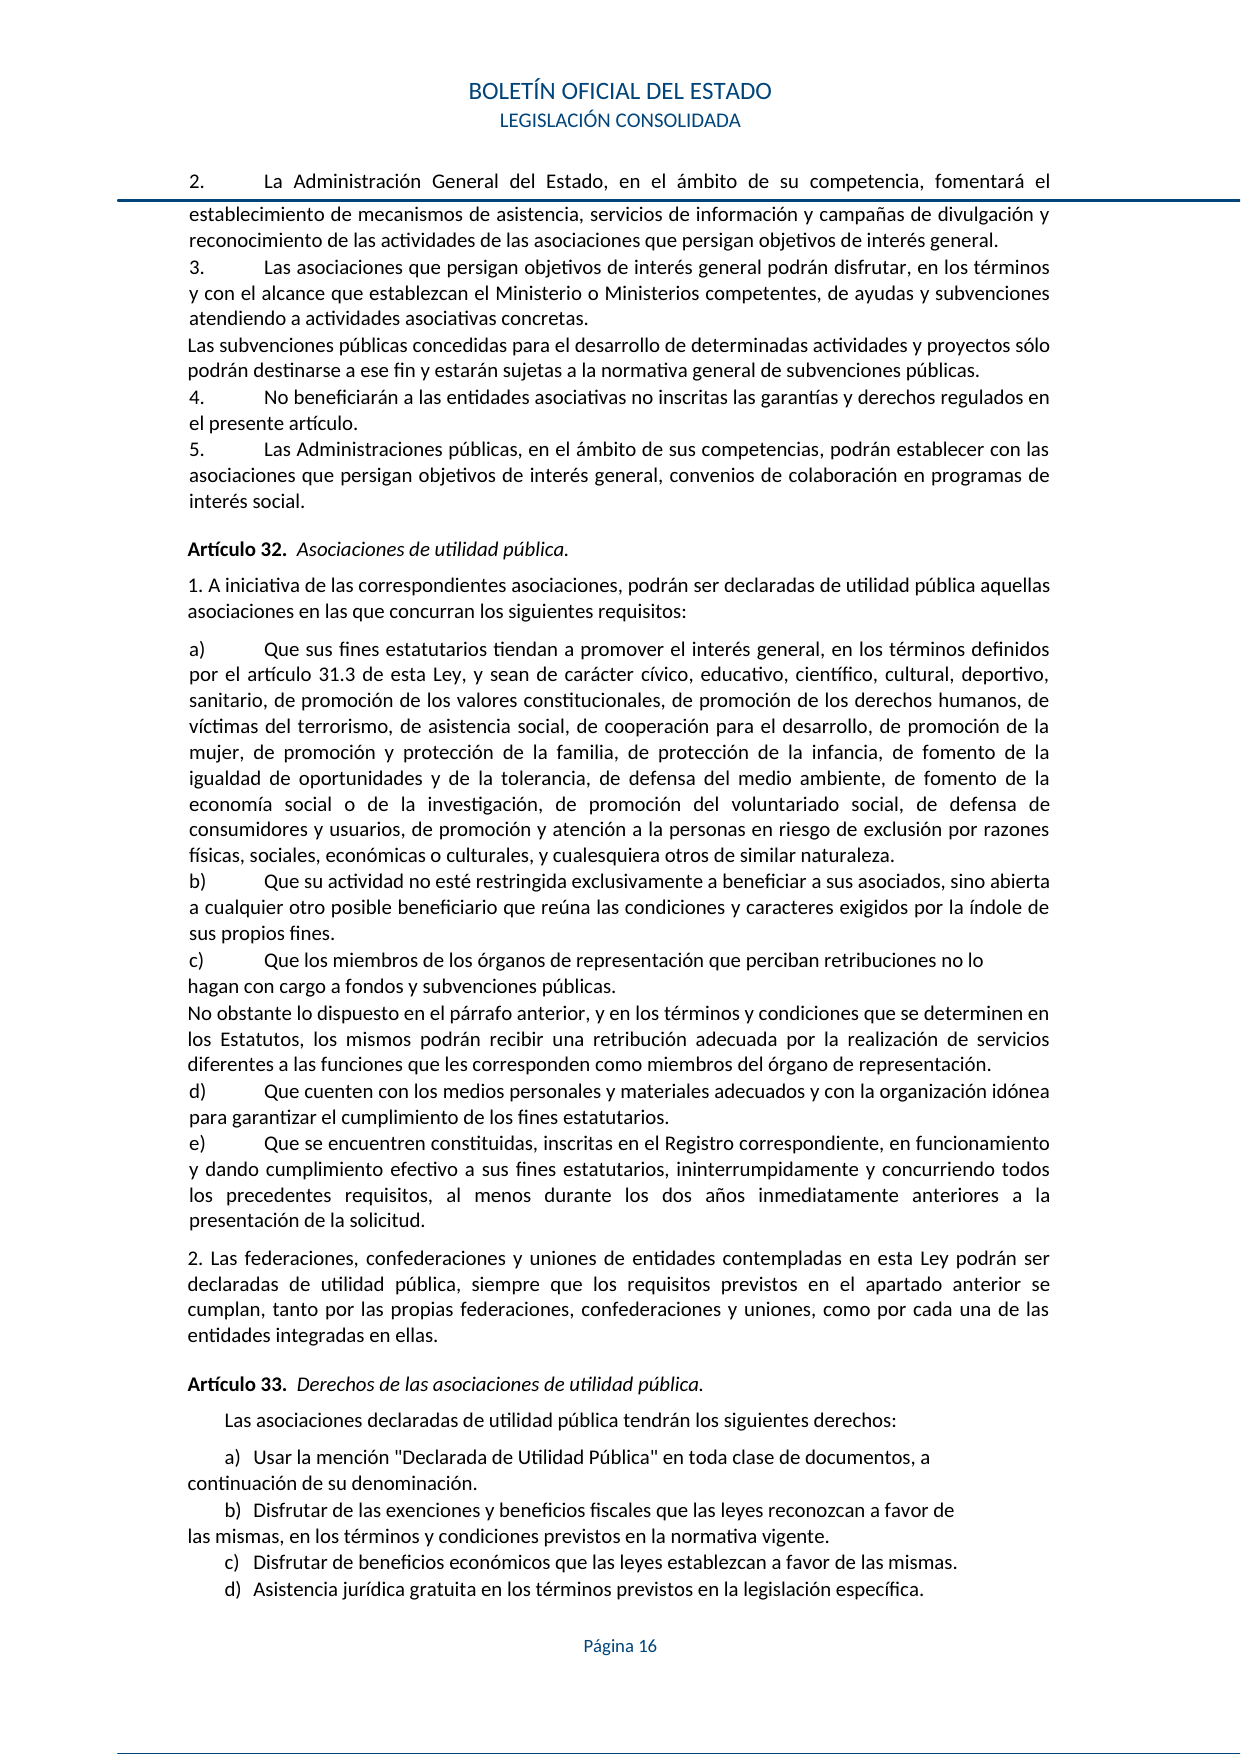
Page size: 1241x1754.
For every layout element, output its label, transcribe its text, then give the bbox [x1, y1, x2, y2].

list Que los miembros de los órganos de representación que perciban retribuciones no lo [189, 947, 1051, 972]
text hagan con cargo a fondos y subvenciones públicas. [187, 974, 1051, 999]
list Disfrutar de beneficios económicos que las leyes establezcan a favor de las mismas. [224, 1549, 1051, 1575]
list Las Administraciones públicas, en el ámbito de sus competencias, podrán establecer con las asociaciones que persigan objetivos de interés general, convenios de colaboración en programas de interés social. [189, 436, 1051, 513]
text Artículo 33. Derechos de las asociaciones de utilidad pública. [187, 1371, 1051, 1396]
list No beneficiarán a las entidades asociativas no inscritas las garantías y derechos regulados en el presente artículo. [189, 384, 1051, 435]
text Las asociaciones declaradas de utilidad pública tendrán los siguientes derechos: [224, 1407, 1051, 1433]
list Que sus fines estatutarios tiendan a promover el interés general, en los términos definidos por el artículo 31.3 de esta Ley, y sean de carácter cívico, educativo, científico, cultural, deportivo, sanitario, de promoción de los valores constitucionales, de promoción de los derechos humanos, de víctimas del terrorismo, de asistencia social, de cooperación para el desarrollo, de promoción de la mujer, de promoción y protección de la familia, de protección de la infancia, de fomento de la igualdad de oportunidades y de la tolerancia, de defensa del medio ambiente, de fomento de la economía social o de la investigación, de promoción del voluntariado social, de defensa de consumidores y usuarios, de promoción y atención a la personas en riesgo de exclusión por razones físicas, sociales, económicas o culturales, y cualesquiera otros de similar naturaleza. [189, 636, 1051, 868]
list Las asociaciones que persigan objetivos de interés general podrán disfrutar, en los términos y con el alcance que establezcan el Ministerio o Ministerios competentes, de ayudas y subvenciones atendiendo a actividades asociativas concretas. [189, 254, 1051, 331]
list Que se encuentren constituidas, inscritas en el Registro correspondiente, en funcionamiento y dando cumplimiento efectivo a sus fines estatutarios, ininterrumpidamente y concurriendo todos los precedentes requisitos, al menos durante los dos años inmediatamente anteriores a la presentación de la solicitud. [189, 1130, 1051, 1233]
list Disfrutar de las exenciones y beneficios fiscales que las leyes reconozcan a favor de [224, 1497, 1051, 1522]
list establecimiento de mecanismos de asistencia, servicios de información y campañas de divulgación y reconocimiento de las actividades de las asociaciones que persigan objetivos de interés general. [189, 202, 1051, 253]
text No obstante lo dispuesto en el párrafo anterior, y en los términos y condiciones que se determinen en los Estatutos, los mismos podrán recibir una retribución adecuada por la realización de servicios diferentes a las funciones que les corresponden como miembros del órgano de representación. [187, 1000, 1051, 1077]
list Asistencia jurídica gratuita en los términos previstos en la legislación específica. [224, 1576, 1051, 1601]
text Las subvenciones públicas concedidas para el desarrollo de determinadas actividades y proyectos sólo podrán destinarse a ese fin y estarán sujetas a la normativa general de subvenciones públicas. [187, 332, 1051, 383]
list Que cuenten con los medios personales y materiales adecuados y con la organización idónea para garantizar el cumplimiento de los fines estatutarios. [189, 1078, 1051, 1129]
list Que su actividad no esté restringida exclusivamente a beneficiar a sus asociados, sino abierta a cualquier otro posible beneficiario que reúna las condiciones y caracteres exigidos por la índole de sus propios fines. [189, 869, 1051, 946]
text continuación de su denominación. [187, 1470, 1051, 1496]
list Usar la mención "Declarada de Utilidad Pública" en toda clase de documentos, a [224, 1444, 1051, 1469]
text 2. Las federaciones, confederaciones y uniones de entidades contempladas en esta Ley podrán ser declaradas de utilidad pública, siempre que los requisitos previstos en el apartado anterior se cumplan, tanto por las propias federaciones, confederaciones y uniones, como por cada una de las entidades integradas en ellas. [187, 1245, 1051, 1348]
list La Administración General del Estado, en el ámbito de su competencia, fomentará el [189, 168, 1051, 199]
text Artículo 32. Asociaciones de utilidad pública. [187, 536, 1051, 562]
text las mismas, en los términos y condiciones previstos en la normativa vigente. [187, 1523, 1051, 1548]
text 1. A iniciativa de las correspondientes asociaciones, podrán ser declaradas de utilidad pública aquellas asociaciones en las que concurran los siguientes requisitos: [187, 573, 1051, 624]
